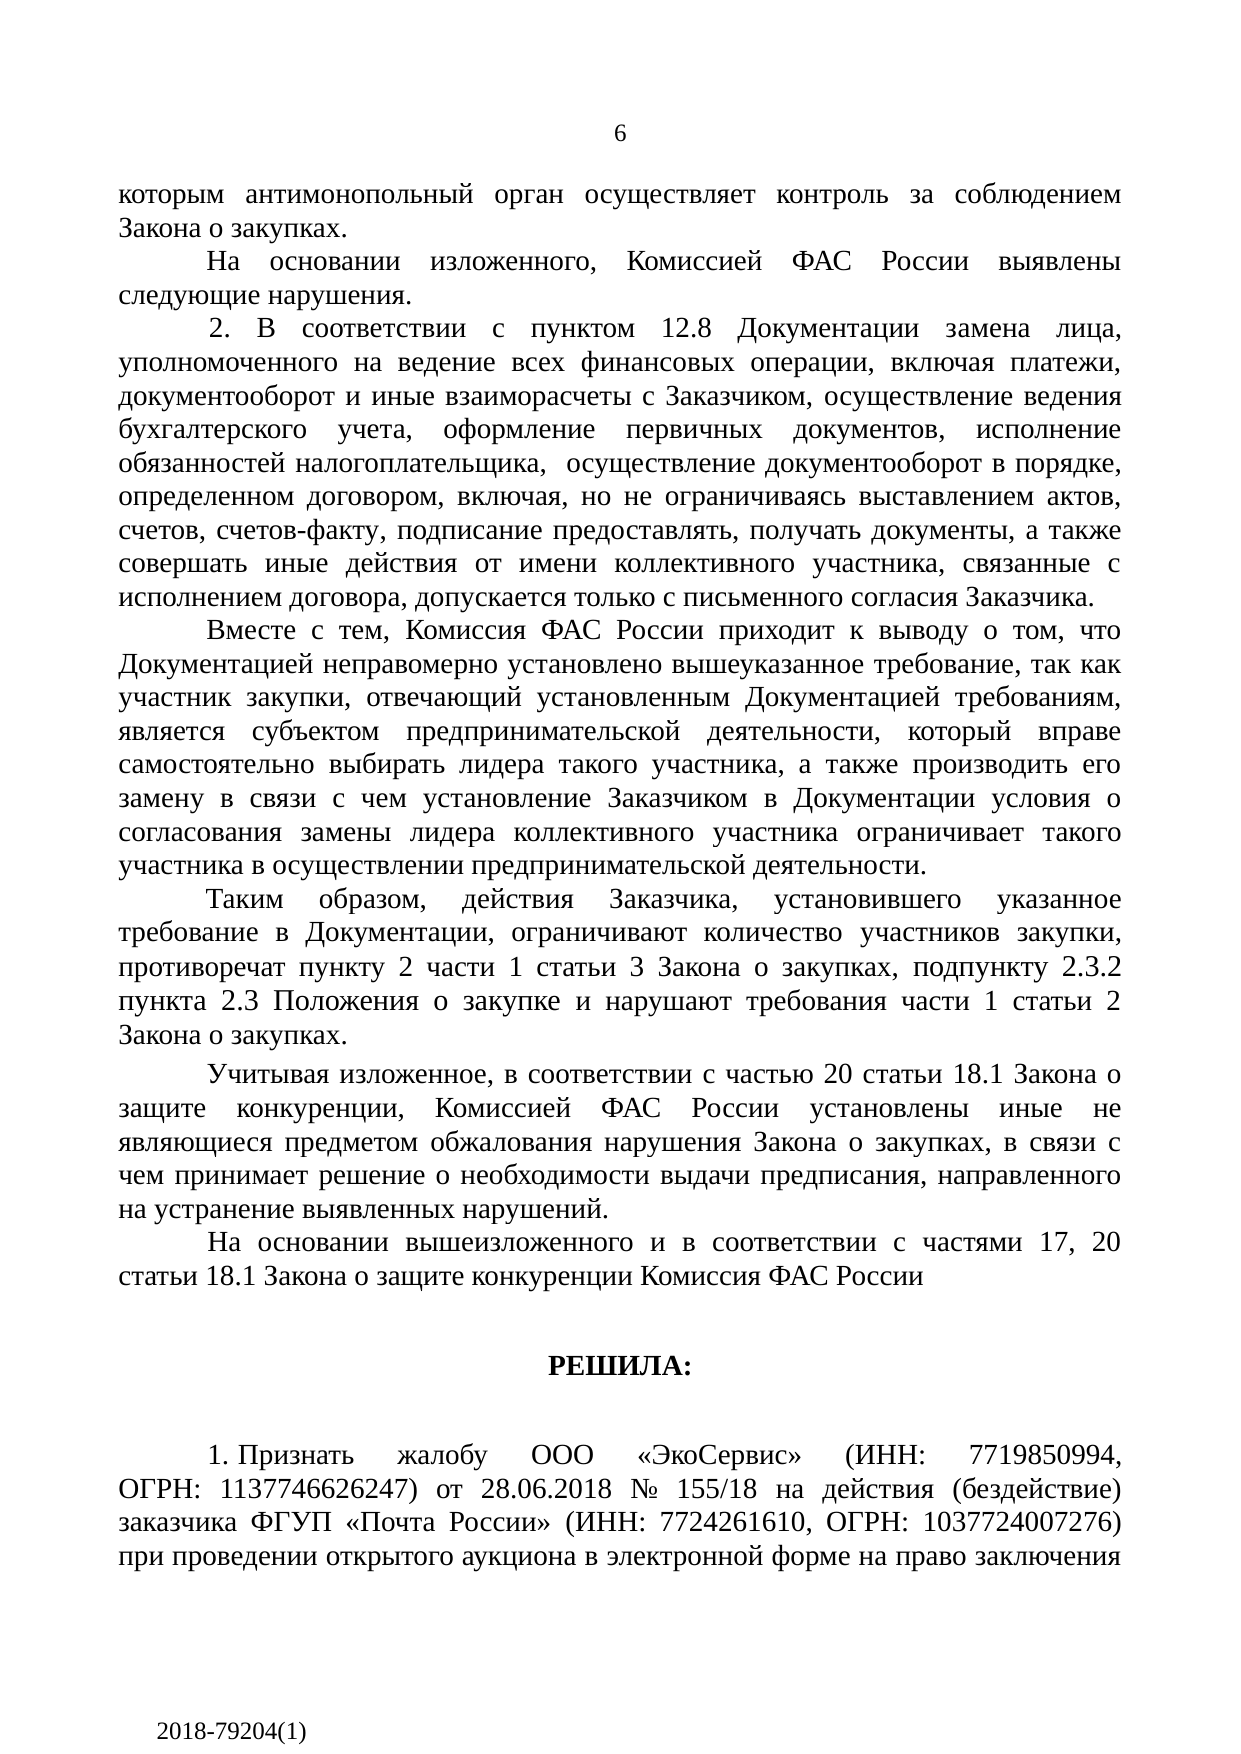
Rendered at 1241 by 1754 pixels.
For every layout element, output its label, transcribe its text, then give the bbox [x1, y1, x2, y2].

text 2. В соответствии с пунктом 12.8 Документации замена лица, уполномоченного на ведение всех финансовых операции, включая платежи, документооборот и иные взаиморасчеты с Заказчиком, осуществление ведения бухгалтерского учета, оформление первичных документов, исполнение обязанностей налогоплательщика, осуществление документооборот в порядке, определенном договором, включая, но не ограничиваясь выставлением актов, счетов, счетов-факту, подписание предоставлять, получать документы, а также совершать иные действия от имени коллективного участника, связанные с исполнением договора, допускается только с письменного согласия Заказчика. [118, 311, 1122, 612]
text Таким образом, действия Заказчика, установившего указанное требование в Документации, ограничивают количество участников закупки, противоречат пункту 2 части 1 статьи 3 Закона о закупках, подпункту 2.3.2 пункта 2.3 Положения о закупке и нарушают требования части 1 статьи 2 Закона о закупках. [118, 881, 1122, 1051]
text РЕШИЛА: [118, 1348, 1122, 1381]
list Признать жалобу ООО «ЭкоСервис» (ИНН: 7719850994, ОГРН: 1137746626247) от 28.06.2018 № 155/18 на действия (бездействие) заказчика ФГУП «Почта России» (ИНН: 7724261610, ОГРН: 1037724007276) при проведении открытого аукциона в электронной форме на право заключения [118, 1437, 1122, 1571]
text Учитывая изложенное, в соответствии с частью 20 статьи 18.1 Закона о защите конкуренции, Комиссией ФАС России установлены иные не являющиеся предметом обжалования нарушения Закона о закупках, в связи с чем принимает решение о необходимости выдачи предписания, направленного на устранение выявленных нарушений. [118, 1057, 1122, 1224]
text которым антимонопольный орган осуществляет контроль за соблюдением Закона о закупках. [118, 176, 1122, 243]
text На основании изложенного, Комиссией ФАС России выявлены следующие нарушения. [118, 243, 1122, 311]
text Вместе с тем, Комиссия ФАС России приходит к выводу о том, что Документацией неправомерно установлено вышеуказанное требование, так как участник закупки, отвечающий установленным Документацией требованиям, является субъектом предпринимательской деятельности, который вправе самостоятельно выбирать лидера такого участника, а также производить его замену в связи с чем установление Заказчиком в Документации условия о согласования замены лидера коллективного участника ограничивает такого участника в осуществлении предпринимательской деятельности. [118, 612, 1122, 881]
text На основании вышеизложенного и в соответствии с частями 17, 20 статьи 18.1 Закона о защите конкуренции Комиссия ФАС России [118, 1224, 1122, 1291]
